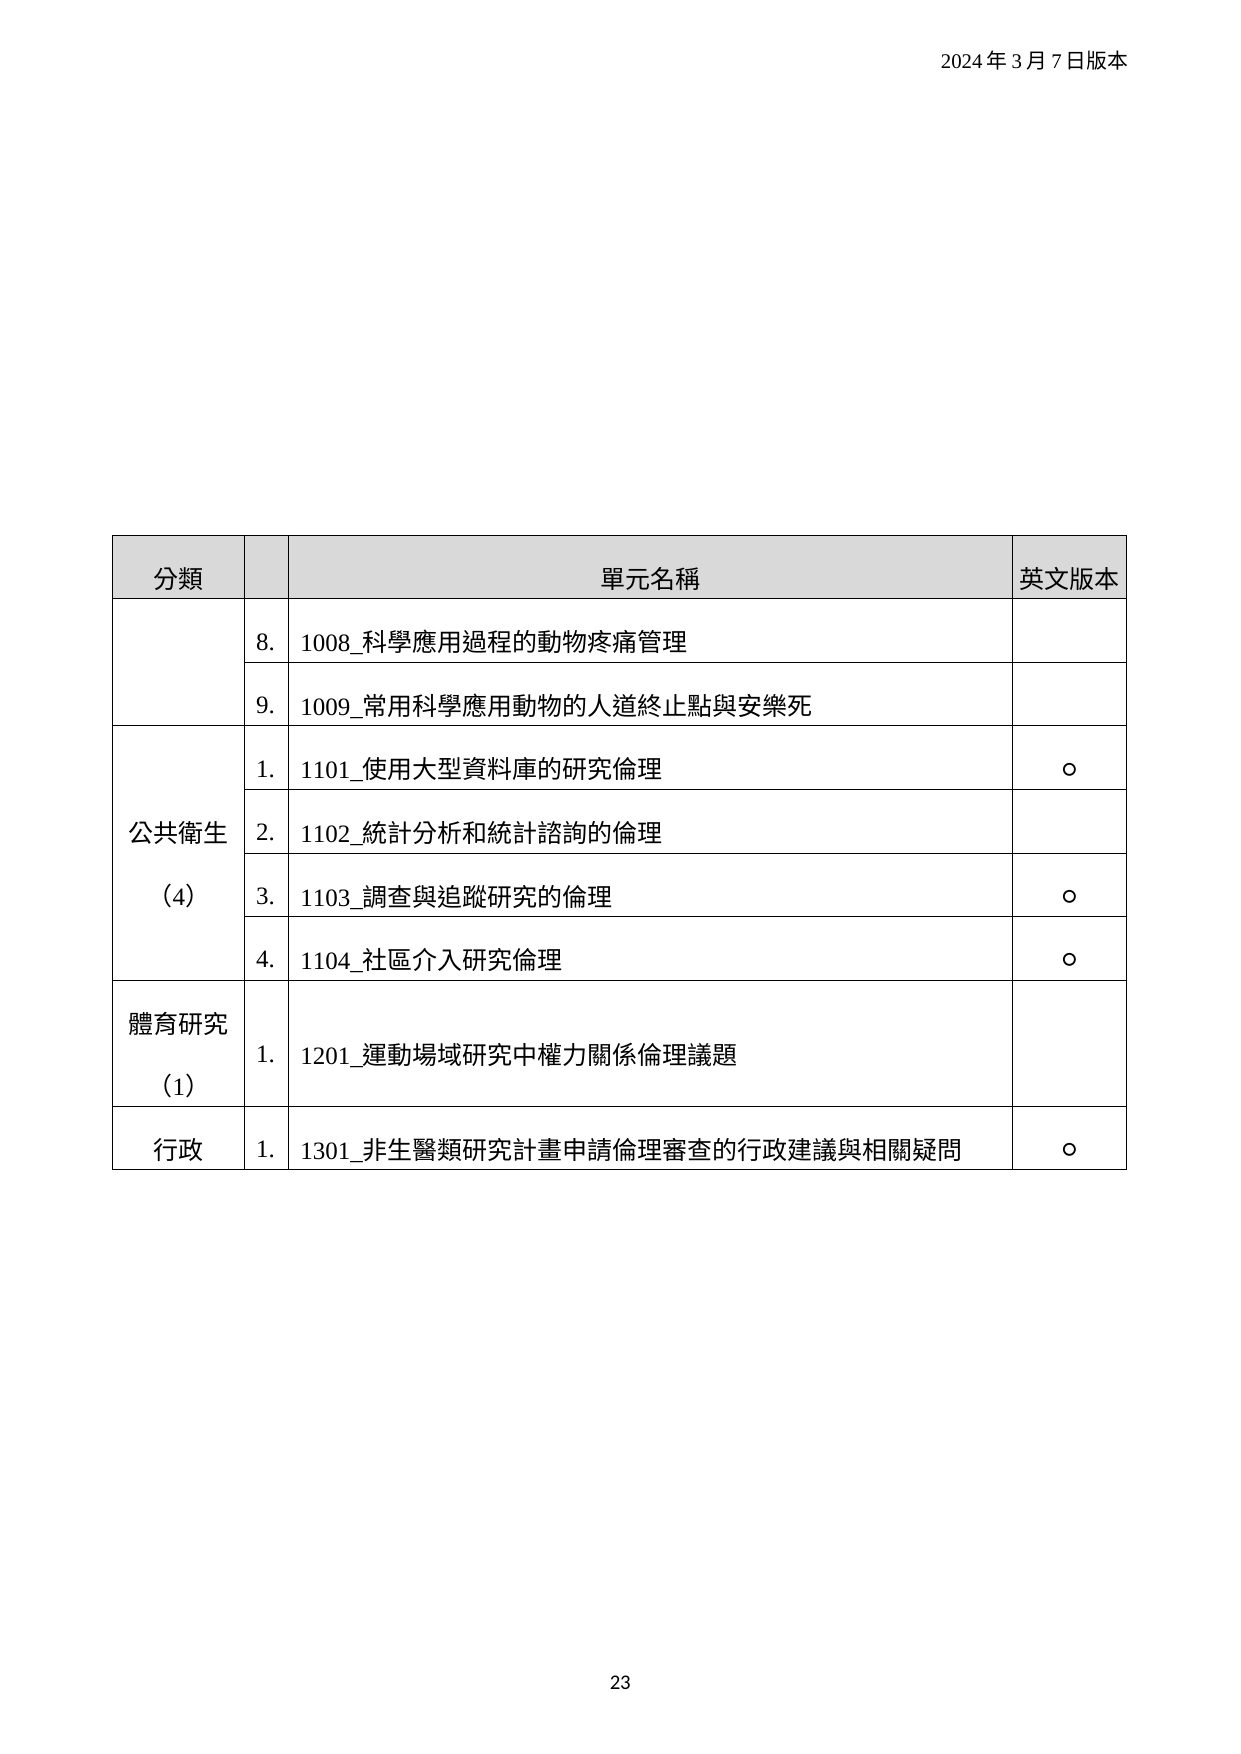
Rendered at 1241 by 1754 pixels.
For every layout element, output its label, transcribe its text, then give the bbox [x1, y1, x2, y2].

table_cell ○ [1013, 917, 1126, 979]
table_cell ○ [1013, 726, 1126, 789]
table_header 單元名稱 [289, 536, 1012, 598]
table_cell 公共衛生（4） [113, 726, 244, 979]
table_cell 1101_使用大型資料庫的研究倫理 [289, 726, 1012, 789]
table_cell ○ [1013, 1107, 1126, 1169]
table_cell 體育研究 （1） [113, 981, 244, 1106]
table_cell 1009_常用科學應用動物的人道終止點與安樂死 [289, 663, 1012, 725]
table_cell [245, 726, 288, 789]
table_cell 1104_社區介入研究倫理 [289, 917, 1012, 979]
table_cell [245, 981, 288, 1106]
table_cell 1008_科學應用過程的動物疼痛管理 [289, 599, 1012, 662]
table_cell [245, 854, 288, 916]
table_cell [1013, 981, 1126, 1106]
table_cell 1301_非生醫類研究計畫申請倫理審查的行政建議與相關疑問 [289, 1107, 1012, 1169]
table_cell [1013, 790, 1126, 852]
table_cell [245, 663, 288, 725]
table_cell 行政 [113, 1107, 244, 1169]
table_cell [245, 1107, 288, 1169]
table_cell [245, 917, 288, 979]
table_cell 1201_運動場域研究中權力關係倫理議題 [289, 981, 1012, 1106]
table_cell 1102_統計分析和統計諮詢的倫理 [289, 790, 1012, 852]
table_cell [245, 599, 288, 662]
table_cell [1013, 599, 1126, 662]
table_header [245, 536, 288, 598]
table_cell 1103_調查與追蹤研究的倫理 [289, 854, 1012, 916]
table_cell [113, 599, 244, 725]
table_cell ○ [1013, 854, 1126, 916]
table_header 英文版本 [1013, 536, 1126, 598]
table_cell [245, 790, 288, 852]
table_header 分類 [113, 536, 244, 598]
table_cell [1013, 663, 1126, 725]
